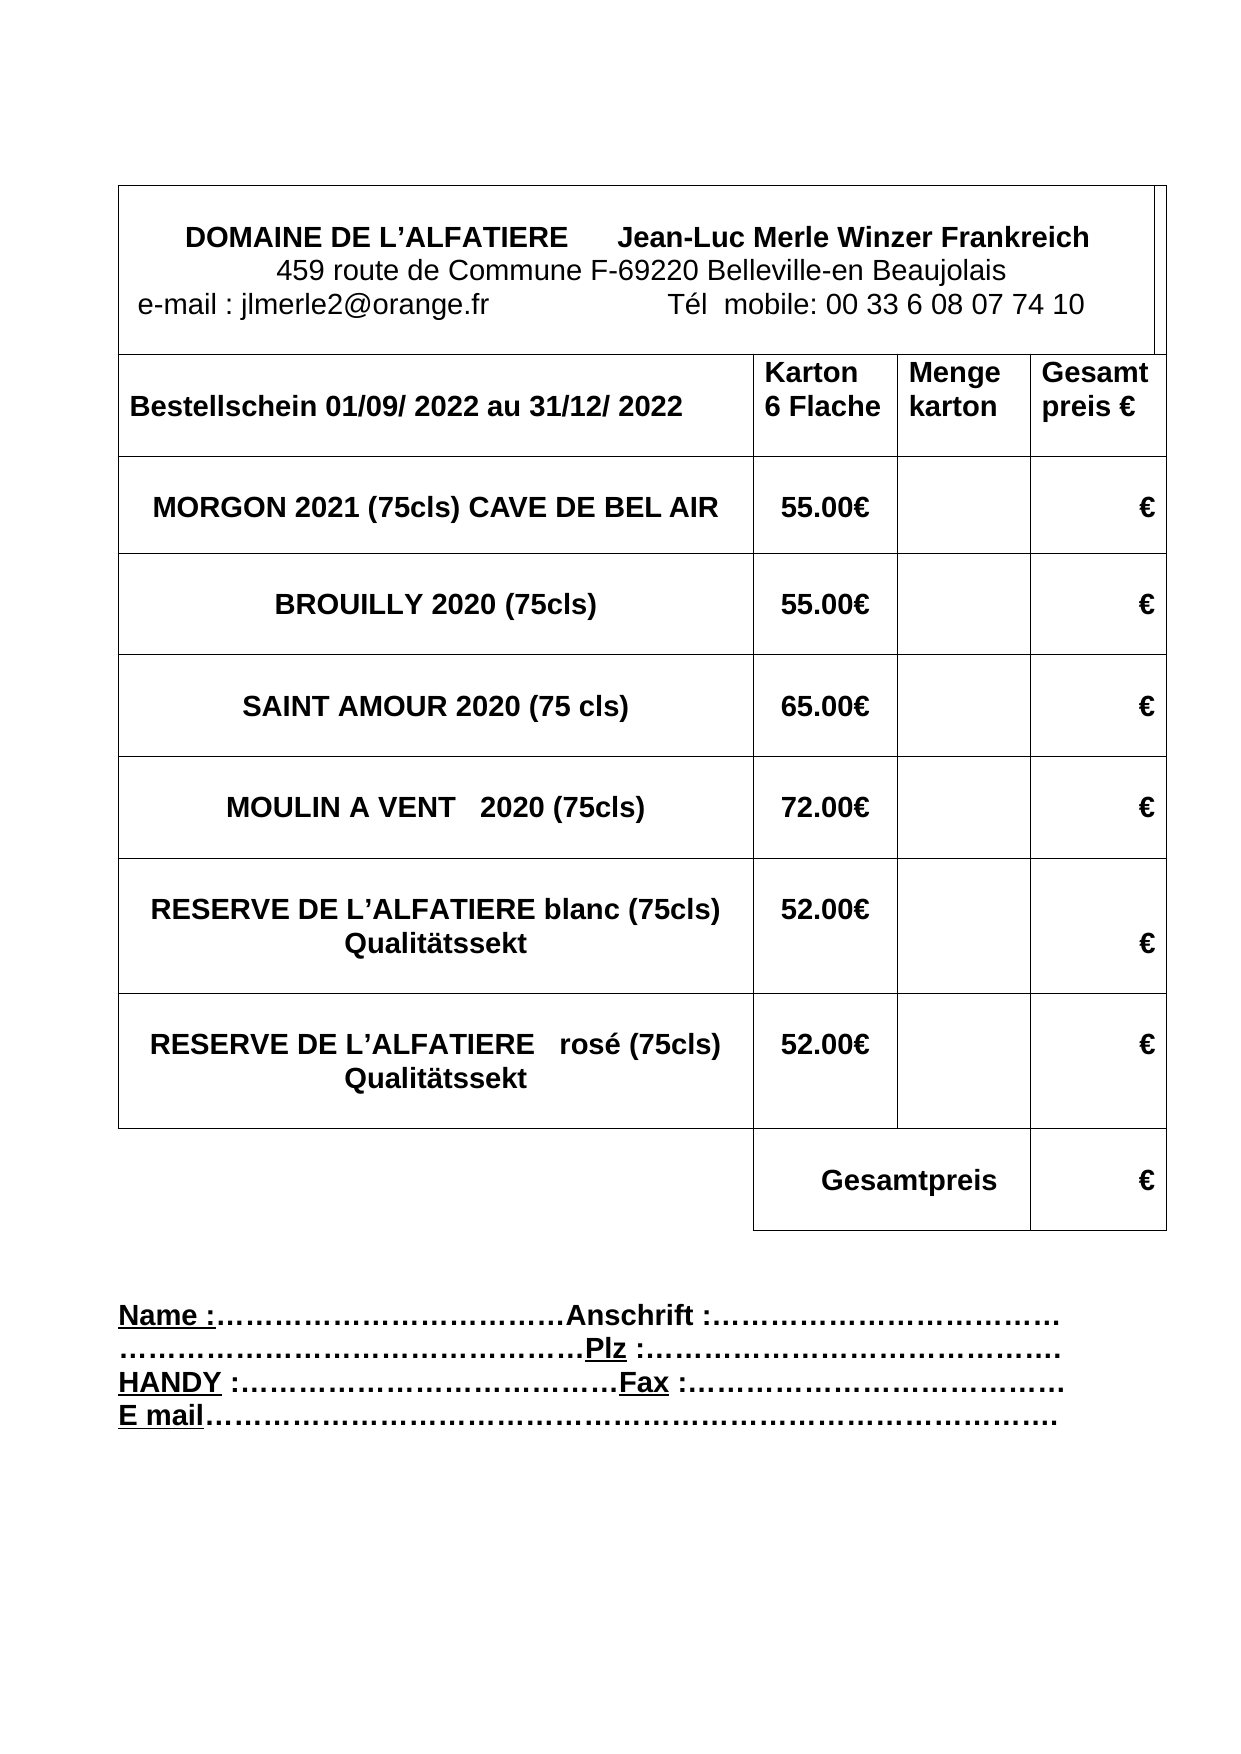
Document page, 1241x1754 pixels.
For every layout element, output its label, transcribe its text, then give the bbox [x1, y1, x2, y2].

table_cell [898, 457, 1030, 552]
table_cell € [1031, 1129, 1166, 1229]
text HANDY :…………………………………Fax :………………………………… [118, 1365, 1122, 1398]
table_cell RESERVE DE L’ALFATIERE blanc (75cls) Qualitätssekt [119, 859, 753, 993]
text E mail……………………………………………………………………………. [118, 1398, 1122, 1432]
table_cell [898, 859, 1030, 993]
table_cell € [1031, 994, 1166, 1128]
table_cell € [1031, 859, 1166, 993]
table_cell € [1031, 757, 1166, 857]
table_cell 52.00€ [754, 994, 897, 1128]
table_cell MORGON 2021 (75cls) CAVE DE BEL AIR [119, 457, 753, 552]
table_cell BROUILLY 2020 (75cls) [119, 554, 753, 654]
table_cell Menge karton [898, 355, 1030, 456]
table_cell [118, 1129, 753, 1229]
table_cell 65.00€ [754, 655, 897, 756]
table_cell Karton 6 Flache [754, 355, 897, 456]
table_cell [898, 655, 1030, 756]
table_cell € [1031, 457, 1166, 552]
text …………………………………………Plz :……………………………………. [118, 1331, 1122, 1365]
table_header DOMAINE DE L’ALFATIERE Jean-Luc Merle Winzer Frankreich 459 route de Commune F-69220 Belleville-en Beaujolais e-mail : jlmerle2@orange.fr Tél mobile: 00 33 6 08 07 74 10 [119, 186, 1154, 354]
table_cell [898, 994, 1030, 1128]
table_cell Gesamtpreis € [1031, 355, 1166, 456]
table_cell Bestellschein 01/09/ 2022 au 31/12/ 2022 [119, 355, 753, 456]
table_cell [898, 554, 1030, 654]
table_cell 55.00€ [754, 457, 897, 552]
table_cell € [1031, 554, 1166, 654]
table_cell 72.00€ [754, 757, 897, 857]
table_cell [898, 757, 1030, 857]
table_cell SAINT AMOUR 2020 (75 cls) [119, 655, 753, 756]
table_cell 55.00€ [754, 554, 897, 654]
table_cell 52.00€ [754, 859, 897, 993]
text Name :………………………………Anschrift :……………………………… [118, 1298, 1122, 1331]
table_cell MOULIN A VENT 2020 (75cls) [119, 757, 753, 857]
table_cell Gesamtpreis [754, 1129, 1030, 1229]
table_cell RESERVE DE L’ALFATIERE rosé (75cls) Qualitätssekt [119, 994, 753, 1128]
table_cell € [1031, 655, 1166, 756]
